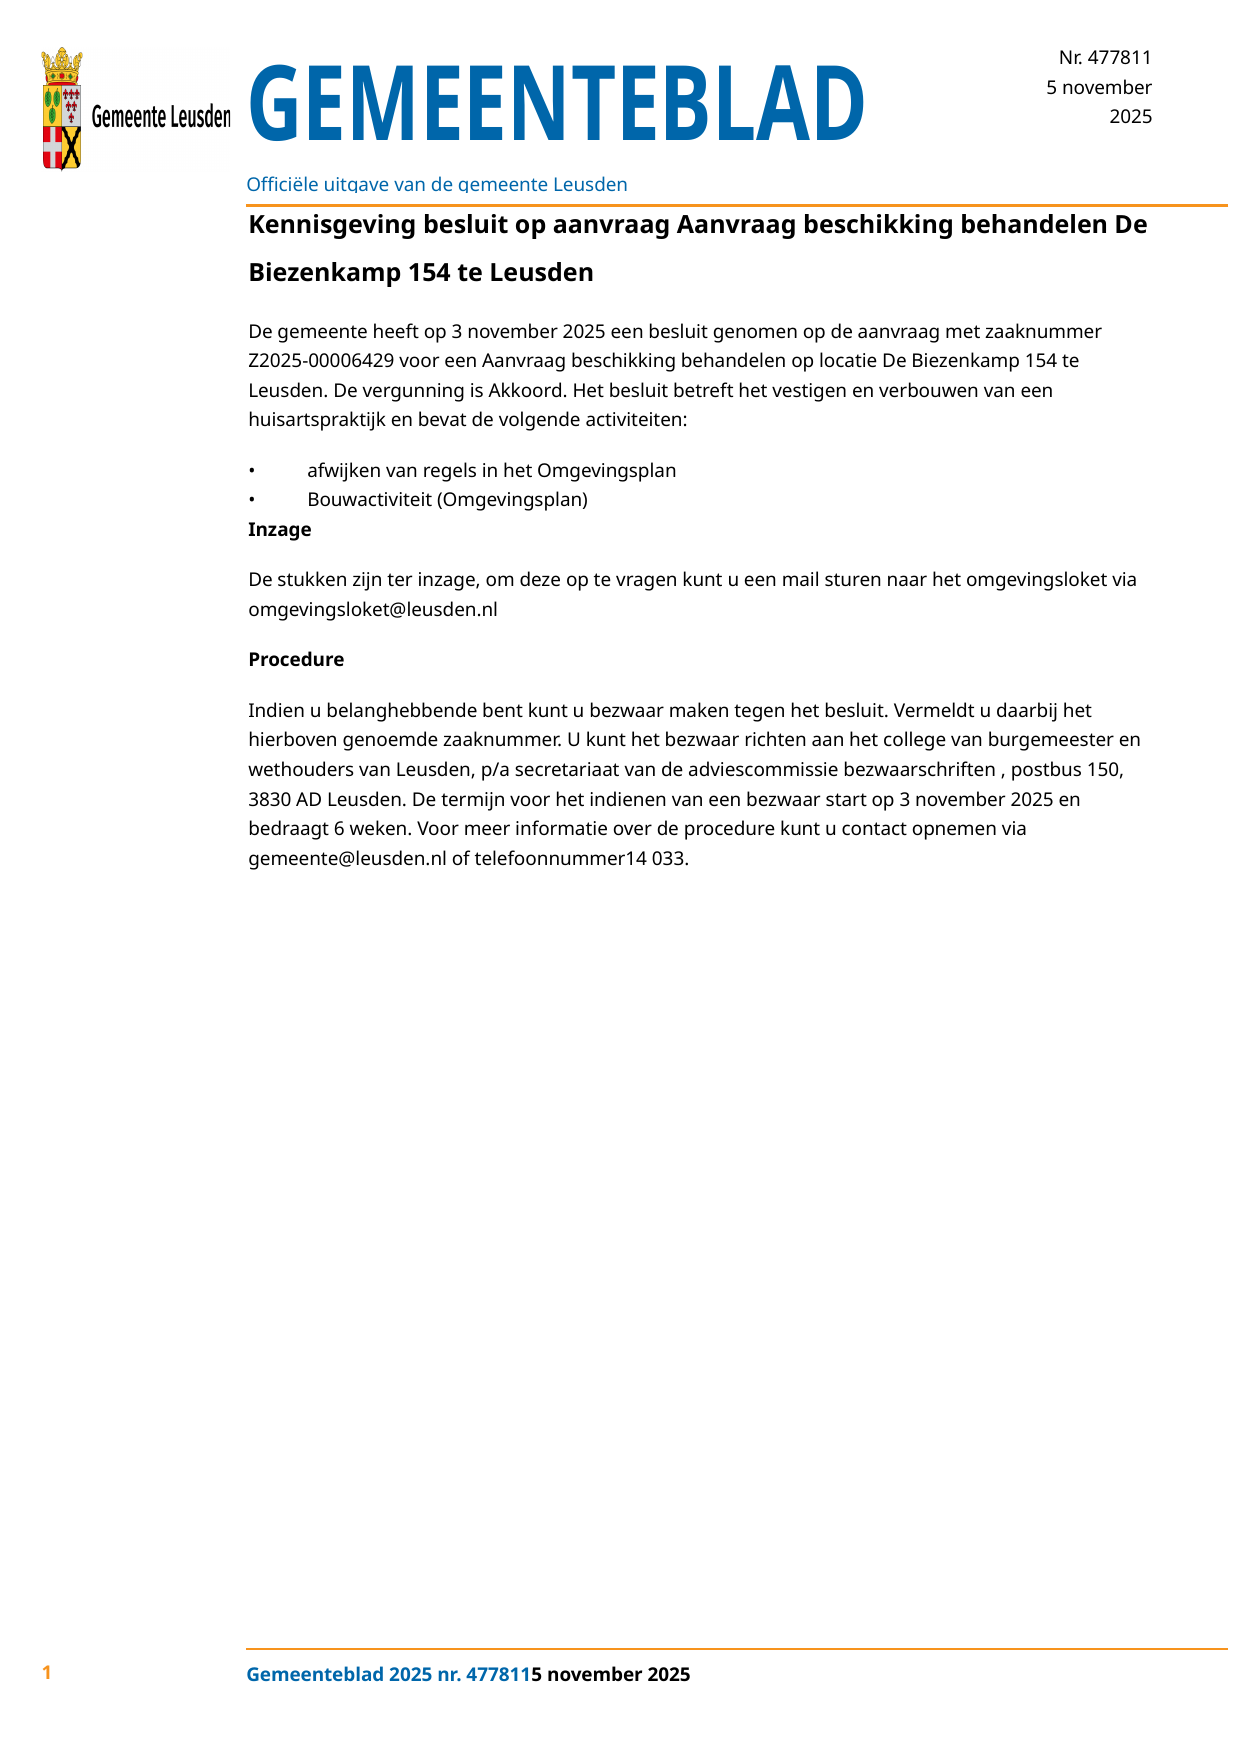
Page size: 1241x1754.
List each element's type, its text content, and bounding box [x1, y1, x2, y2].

list Bouwactiviteit (Omgevingsplan) [248, 487, 1152, 512]
picture [41, 47, 231, 172]
list afwijken van regels in het Omgevingsplan [248, 457, 1152, 483]
text Procedure [248, 647, 1152, 672]
text Indien u belanghebbende bent kunt u bezwaar maken tegen het besluit. Vermeldt u daarbij het hierboven genoemde zaaknummer. U kunt het bezwaar richten aan het college van burgemeester en wethouders van Leusden, p/a secretariaat van de adviescommissie bezwaarschriften , postbus 150, 3830 AD Leusden. De termijn voor het indienen van een bezwaar start op 3 november 2025 en bedraagt 6 weken. Voor meer informatie over de procedure kunt u contact opnemen via gemeente@leusden.nl of telefoonnummer14 033. [248, 697, 1152, 871]
text De gemeente heeft op 3 november 2025 een besluit genomen op de aanvraag met zaaknummer Z2025-00006429 voor een Aanvraag beschikking behandelen op locatie De Biezenkamp 154 te Leusden. De vergunning is Akkoord. Het besluit betreft het vestigen en verbouwen van een huisartspraktijk en bevat de volgende activiteiten: [248, 318, 1152, 432]
text De stukken zijn ter inzage, om deze op te vragen kunt u een mail sturen naar het omgevingsloket via omgevingsloket@leusden.nl [248, 567, 1152, 622]
text Kennisgeving besluit op aanvraag Aanvraag beschikking behandelen De Biezenkamp 154 te Leusden [248, 207, 1152, 288]
text Inzage [248, 516, 1152, 542]
